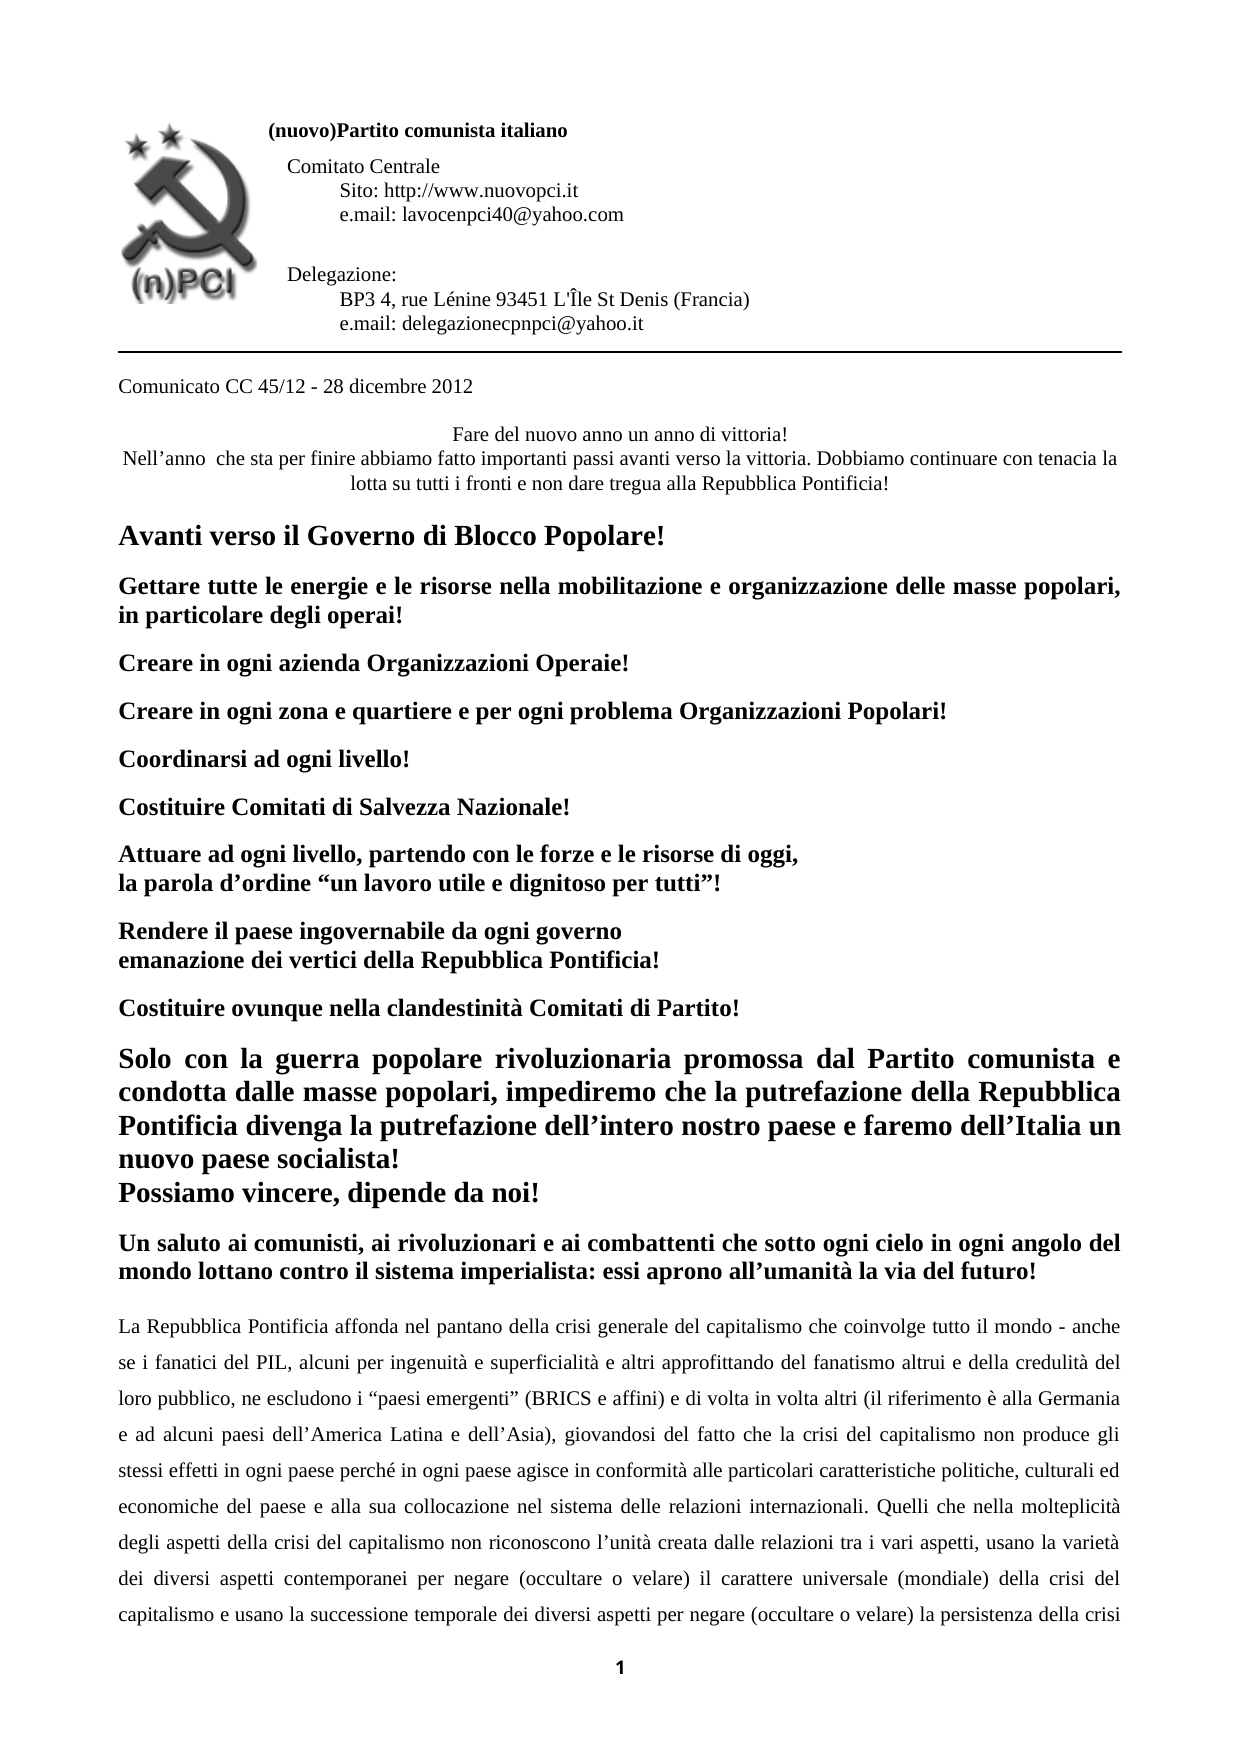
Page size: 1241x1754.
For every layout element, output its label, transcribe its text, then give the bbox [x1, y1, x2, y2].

picture [119, 119, 258, 304]
text BP3 4, rue Lénine 93451 L'Île St Denis (Francia) [339, 286, 1122, 311]
text Delegazione: [287, 262, 1122, 286]
text Nell’anno che sta per finire abbiamo fatto importanti passi avanti verso la vittoria. Dobbiamo continuare con tenacia la lotta su tutti i fronti e non dare tregua alla Repubblica Pontificia! [118, 446, 1122, 494]
text Costituire ovunque nella clandestinità Comitati di Partito! [118, 993, 1122, 1022]
text Fare del nuovo anno un anno di vittoria! [118, 422, 1122, 446]
text Coordinarsi ad ogni livello! [118, 744, 1122, 772]
text Rendere il paese ingovernabile da ogni governo [118, 916, 1122, 945]
text Creare in ogni azienda Organizzazioni Operaie! [118, 648, 1122, 677]
text la parola d’ordine “un lavoro utile e dignitoso per tutti”! [118, 868, 1122, 897]
text Solo con la guerra popolare rivoluzionaria promossa dal Partito comunista e condotta dalle masse popolari, impediremo che la putrefazione della Repubblica Pontificia divenga la putrefazione dell’intero nostro paese e faremo dell’Italia un nuovo paese socialista! [118, 1041, 1122, 1175]
text Avanti verso il Governo di Blocco Popolare! [118, 518, 1122, 552]
text e.mail: delegazionecpnpci@yahoo.it [339, 311, 1122, 334]
text Sito: http://www.nuovopci.it [339, 178, 1122, 202]
text Comunicato CC 45/12 - 28 dicembre 2012 [118, 374, 1122, 398]
text emanazione dei vertici della Repubblica Pontificia! [118, 945, 1122, 974]
text e.mail: lavocenpci40@yahoo.com [339, 202, 1122, 226]
text Possiamo vincere, dipende da noi! [118, 1175, 1122, 1208]
text Costituire Comitati di Salvezza Nazionale! [118, 792, 1122, 820]
text Un saluto ai comunisti, ai rivoluzionari e ai combattenti che sotto ogni cielo in ogni angolo del mondo lottano contro il sistema imperialista: essi aprono all’umanità la via del futuro! [118, 1228, 1122, 1285]
text Gettare tutte le energie e le risorse nella mobilitazione e organizzazione delle masse popolari, in particolare degli operai! [118, 571, 1122, 629]
text Comitato Centrale [287, 154, 1122, 178]
text (nuovo)Partito comunista italiano [268, 118, 1122, 142]
text Attuare ad ogni livello, partendo con le forze e le risorse di oggi, [118, 839, 1122, 868]
text Creare in ogni zona e quartiere e per ogni problema Organizzazioni Popolari! [118, 696, 1122, 724]
text La Repubblica Pontificia affonda nel pantano della crisi generale del capitalismo che coinvolge tutto il mondo - anche se i fanatici del PIL, alcuni per ingenuità e superficialità e altri approfittando del fanatismo altrui e della credulità del loro pubblico, ne escludono i “paesi emergenti” (BRICS e affini) e di volta in volta altri (il riferimento è alla Germania e ad alcuni paesi dell’America Latina e dell’Asia), giovandosi del fatto che la crisi del capitalismo non produce gli stessi effetti in ogni paese perché in ogni paese agisce in conformità alle particolari caratteristiche politiche, culturali ed economiche del paese e alla sua collocazione nel sistema delle relazioni internazionali. Quelli che nella molteplicità degli aspetti della crisi del capitalismo non riconoscono l’unità creata dalle relazioni tra i vari aspetti, usano la varietà dei diversi aspetti contemporanei per negare (occultare o velare) il carattere universale (mondiale) della crisi del capitalismo e usano la successione temporale dei diversi aspetti per negare (occultare o velare) la persistenza della crisi [118, 1314, 1122, 1626]
